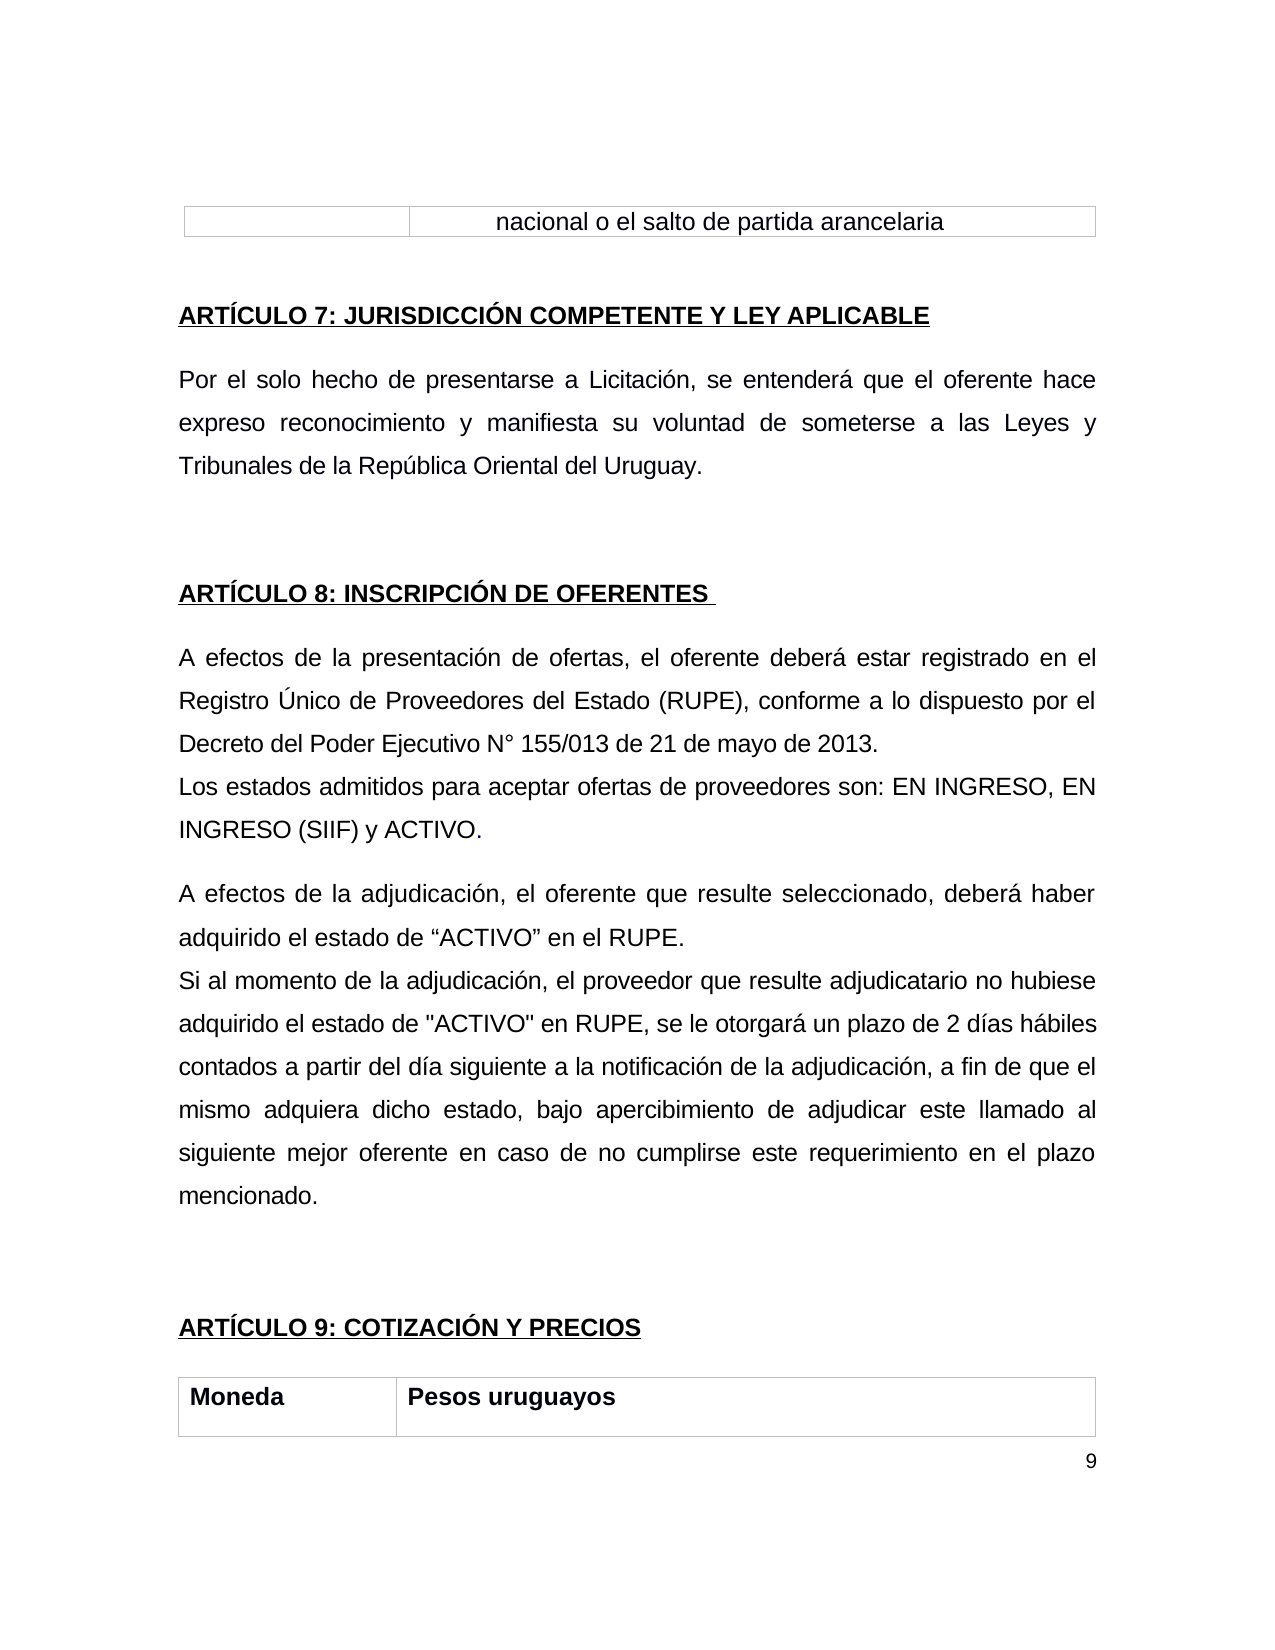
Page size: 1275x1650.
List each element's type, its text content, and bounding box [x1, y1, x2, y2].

text A efectos de la adjudicación, el oferente que resulte seleccionado, deberá haber adquirido el estado de “ACTIVO” en el RUPE. [178, 879, 1097, 951]
text Si al momento de la adjudicación, el proveedor que resulte adjudicatario no hubiese adquirido el estado de "ACTIVO" en RUPE, se le otorgará un plazo de 2 días hábiles contados a partir del día siguiente a la notificación de la adjudicación, a fin de que el mismo adquiera dicho estado, bajo apercibimiento de adjudicar este llamado al siguiente mejor oferente en caso de no cumplirse este requerimiento en el plazo mencionado. [178, 966, 1097, 1210]
subtitle ARTÍCULO 9: COTIZACIÓN Y PRECIOS [178, 1313, 1097, 1342]
table_cell [185, 207, 409, 236]
subtitle ARTÍCULO 7: JURISDICCIÓN COMPETENTE Y LEY APLICABLE [178, 301, 1097, 330]
text A efectos de la presentación de ofertas, el oferente deberá estar registrado en el Registro Único de Proveedores del Estado (RUPE), conforme a lo dispuesto por el Decreto del Poder Ejecutivo N° 155/013 de 21 de mayo de 2013. [178, 643, 1097, 758]
table_header Pesos uruguayos [397, 1378, 1095, 1436]
text Por el solo hecho de presentarse a Licitación, se entenderá que el oferente hace expreso reconocimiento y manifiesta su voluntad de someterse a las Leyes y Tribunales de la República Oriental del Uruguay. [178, 365, 1097, 480]
text Los estados admitidos para aceptar ofertas de proveedores son: EN INGRESO, EN INGRESO (SIIF) y ACTIVO. [178, 772, 1097, 844]
table_cell nacional o el salto de partida arancelaria [410, 207, 1095, 236]
subtitle ARTÍCULO 8: INSCRIPCIÓN DE OFERENTES [178, 579, 1097, 608]
table_header Moneda [179, 1378, 396, 1436]
